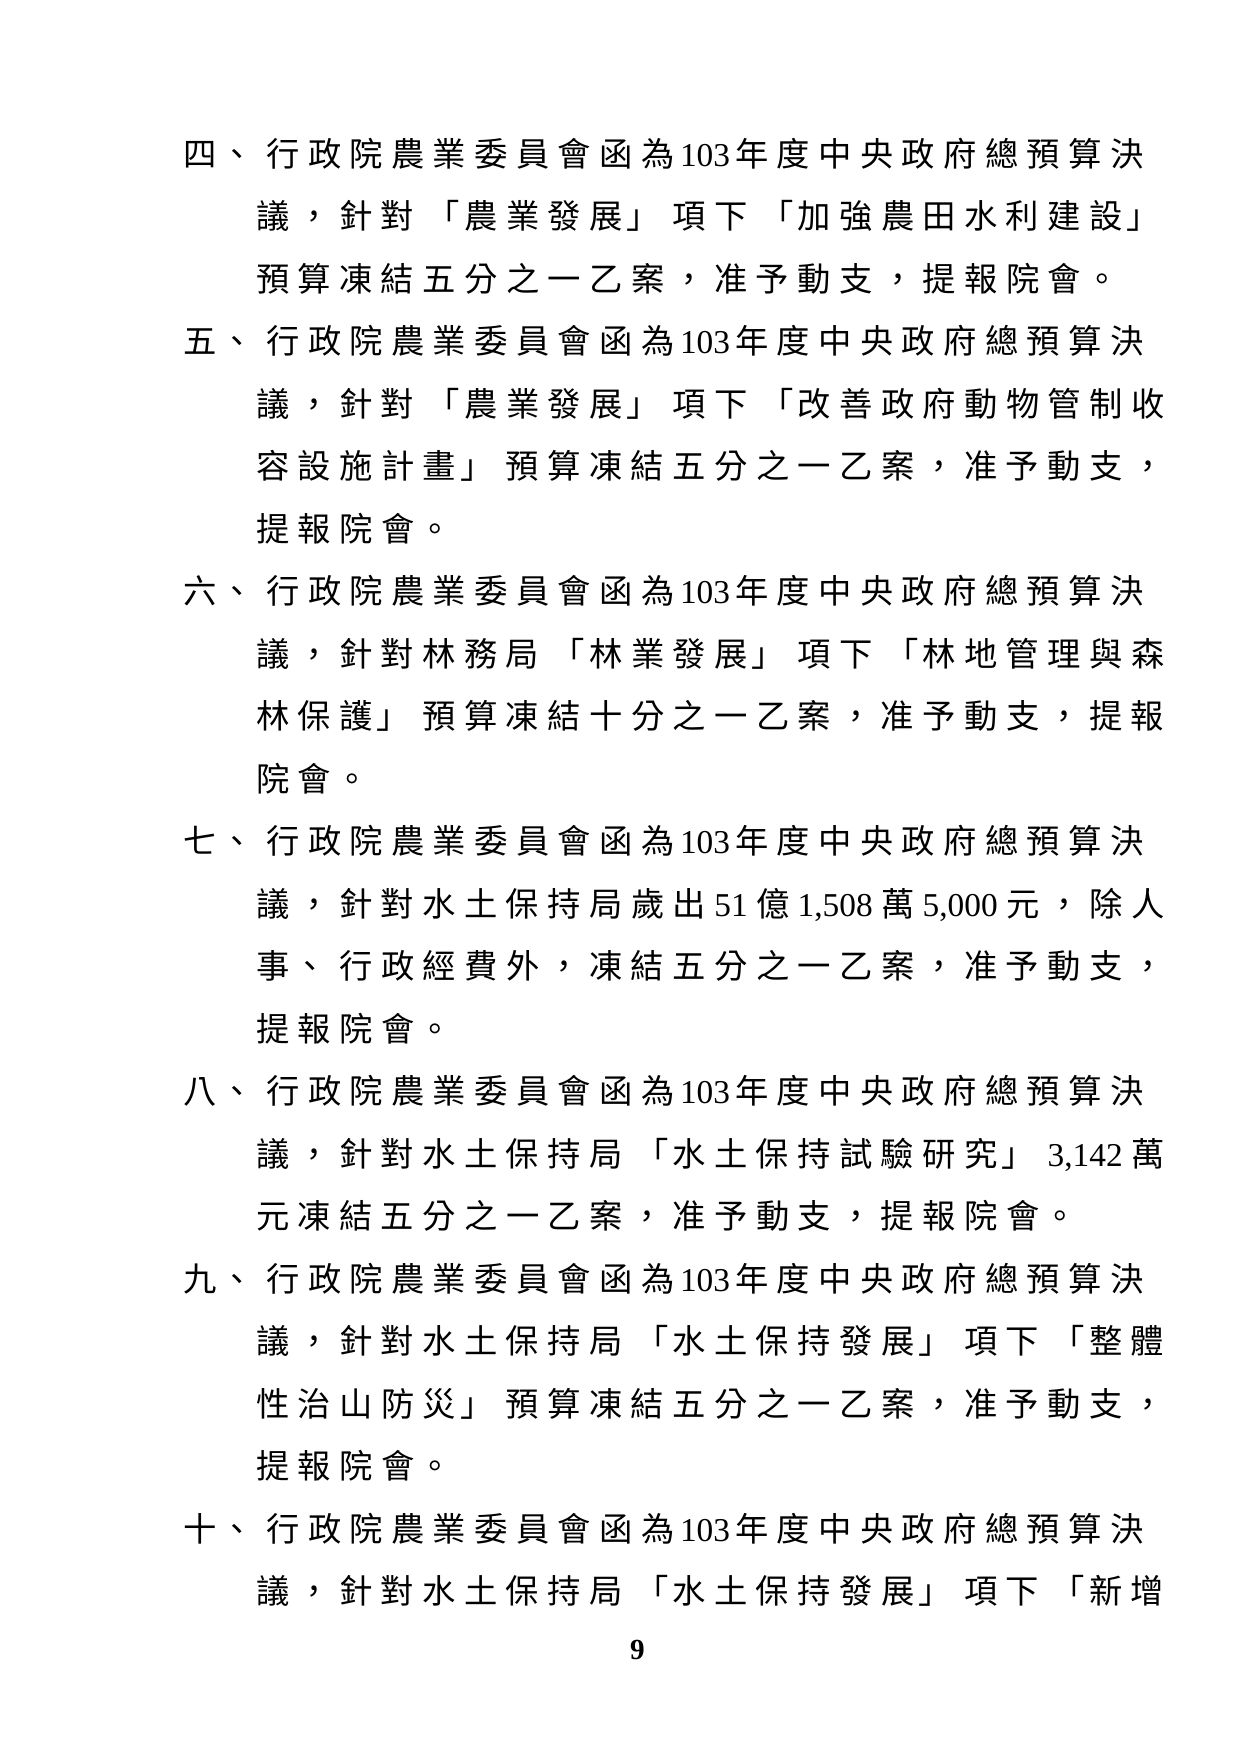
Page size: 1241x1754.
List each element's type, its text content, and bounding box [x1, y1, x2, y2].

text 八、行政院農業委員會函為103年度中央政府總預算決議，針對水土保持局「水土保持試驗研究」3,142萬元凍結五分之一乙案，准予動支，提報院會。 [175, 1048, 1168, 1235]
text 九、行政院農業委員會函為103年度中央政府總預算決議，針對水土保持局「水土保持發展」項下「整體性治山防災」預算凍結五分之一乙案，准予動支，提報院會。 [175, 1235, 1168, 1485]
text 四、行政院農業委員會函為103年度中央政府總預算決議，針對「農業發展」項下「加強農田水利建設」預算凍結五分之一乙案，准予動支，提報院會。 [175, 110, 1168, 298]
text 五、行政院農業委員會函為103年度中央政府總預算決議，針對「農業發展」項下「改善政府動物管制收容設施計畫」預算凍結五分之一乙案，准予動支，提報院會。 [175, 298, 1168, 548]
text 十、行政院農業委員會函為103年度中央政府總預算決議，針對水土保持局「水土保持發展」項下「新增 [175, 1485, 1168, 1610]
text 七、行政院農業委員會函為103年度中央政府總預算決議，針對水土保持局歲出51億1,508萬5,000元，除人事、行政經費外，凍結五分之一乙案，准予動支，提報院會。 [175, 798, 1168, 1048]
text 六、行政院農業委員會函為103年度中央政府總預算決議，針對林務局「林業發展」項下「林地管理與森林保護」預算凍結十分之一乙案，准予動支，提報院會。 [175, 548, 1168, 798]
